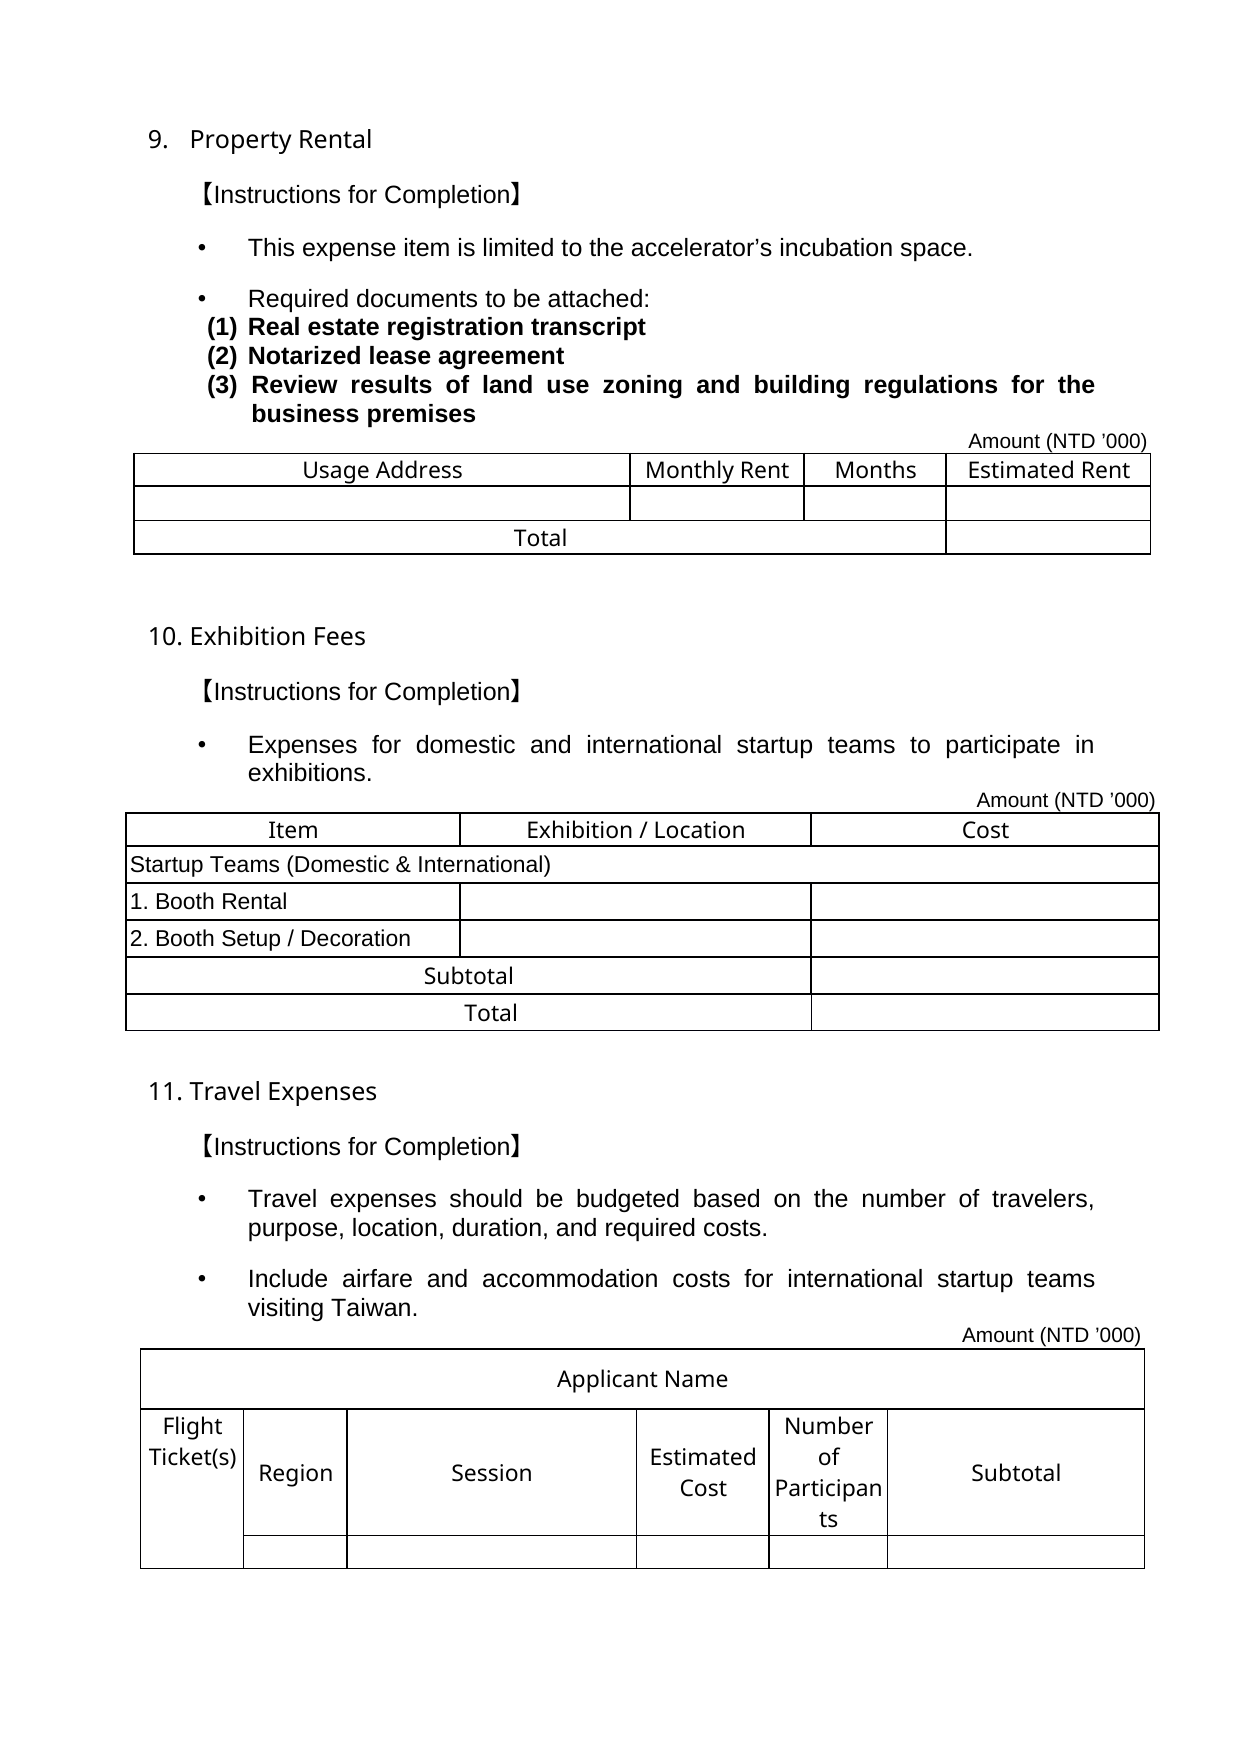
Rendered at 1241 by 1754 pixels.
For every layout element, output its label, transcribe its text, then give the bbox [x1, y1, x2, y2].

table_cell Applicant Name [141, 1350, 1144, 1408]
table_cell [461, 921, 810, 956]
list Required documents to be attached: [198, 283, 1097, 312]
table_cell Estimated Rent [947, 454, 1150, 485]
table_cell [637, 1536, 768, 1567]
table_cell Session [348, 1410, 636, 1535]
table_cell [770, 1536, 887, 1567]
table_header Amount (NTD ’000) [126, 787, 1159, 812]
table_cell Monthly Rent [631, 454, 803, 485]
table_cell 1. Booth Rental [127, 884, 459, 919]
table_cell [812, 958, 1158, 993]
table_cell [888, 1536, 1144, 1567]
list Include airfare and accommodation costs for international startup teams visiting Taiwan. [198, 1264, 1097, 1321]
table_cell Subtotal [888, 1410, 1144, 1535]
text 【Instructions for Completion】 [188, 175, 1097, 211]
table_cell Cost [812, 814, 1158, 845]
table_cell [812, 884, 1158, 919]
list Travel expenses should be budgeted based on the number of travelers, purpose, location, duration, and required costs. [198, 1184, 1097, 1242]
list Real estate registration transcript [198, 312, 1097, 341]
table_cell [805, 487, 945, 519]
list Review results of land use zoning and building regulations for the business premises [207, 370, 1097, 427]
text 【Instructions for Completion】 [188, 672, 1097, 708]
table_cell [631, 487, 803, 519]
table_cell Months [805, 454, 945, 485]
list This expense item is limited to the accelerator’s incubation space. [198, 233, 1097, 262]
table_cell [348, 1536, 636, 1567]
table_cell [461, 884, 810, 919]
table_cell Total [135, 521, 945, 553]
table_header Amount (NTD ’000) [140, 1321, 1144, 1348]
list Travel Expenses [148, 1074, 1137, 1108]
list Notarized lease agreement [198, 341, 1097, 370]
table_cell 2. Booth Setup / Decoration [127, 921, 459, 956]
table_cell Total [127, 995, 811, 1030]
table_cell Startup Teams (Domestic & International) [127, 847, 1158, 882]
list Expenses for domestic and international startup teams to participate in exhibitions. [198, 729, 1097, 787]
table_cell [244, 1536, 346, 1567]
table_cell Region [244, 1410, 346, 1535]
table_cell [812, 995, 1158, 1030]
list Exhibition Fees [148, 619, 1137, 653]
table_cell [812, 921, 1158, 956]
table_cell [947, 487, 1150, 519]
table_header [134, 428, 529, 452]
table_cell [135, 487, 629, 519]
text 【Instructions for Completion】 [188, 1126, 1097, 1163]
table_header Amount (NTD ’000) [529, 428, 1151, 452]
table_cell [947, 521, 1150, 553]
table_cell Flight Ticket(s) [141, 1410, 243, 1567]
table_cell Estimated Cost [637, 1410, 768, 1535]
table_cell Item [127, 814, 459, 845]
table_cell Exhibition / Location [461, 814, 810, 845]
list Property Rental [148, 122, 1137, 156]
table_cell Usage Address [135, 454, 629, 485]
table_cell Number of Participants [770, 1410, 887, 1535]
table_cell Subtotal [127, 958, 810, 993]
